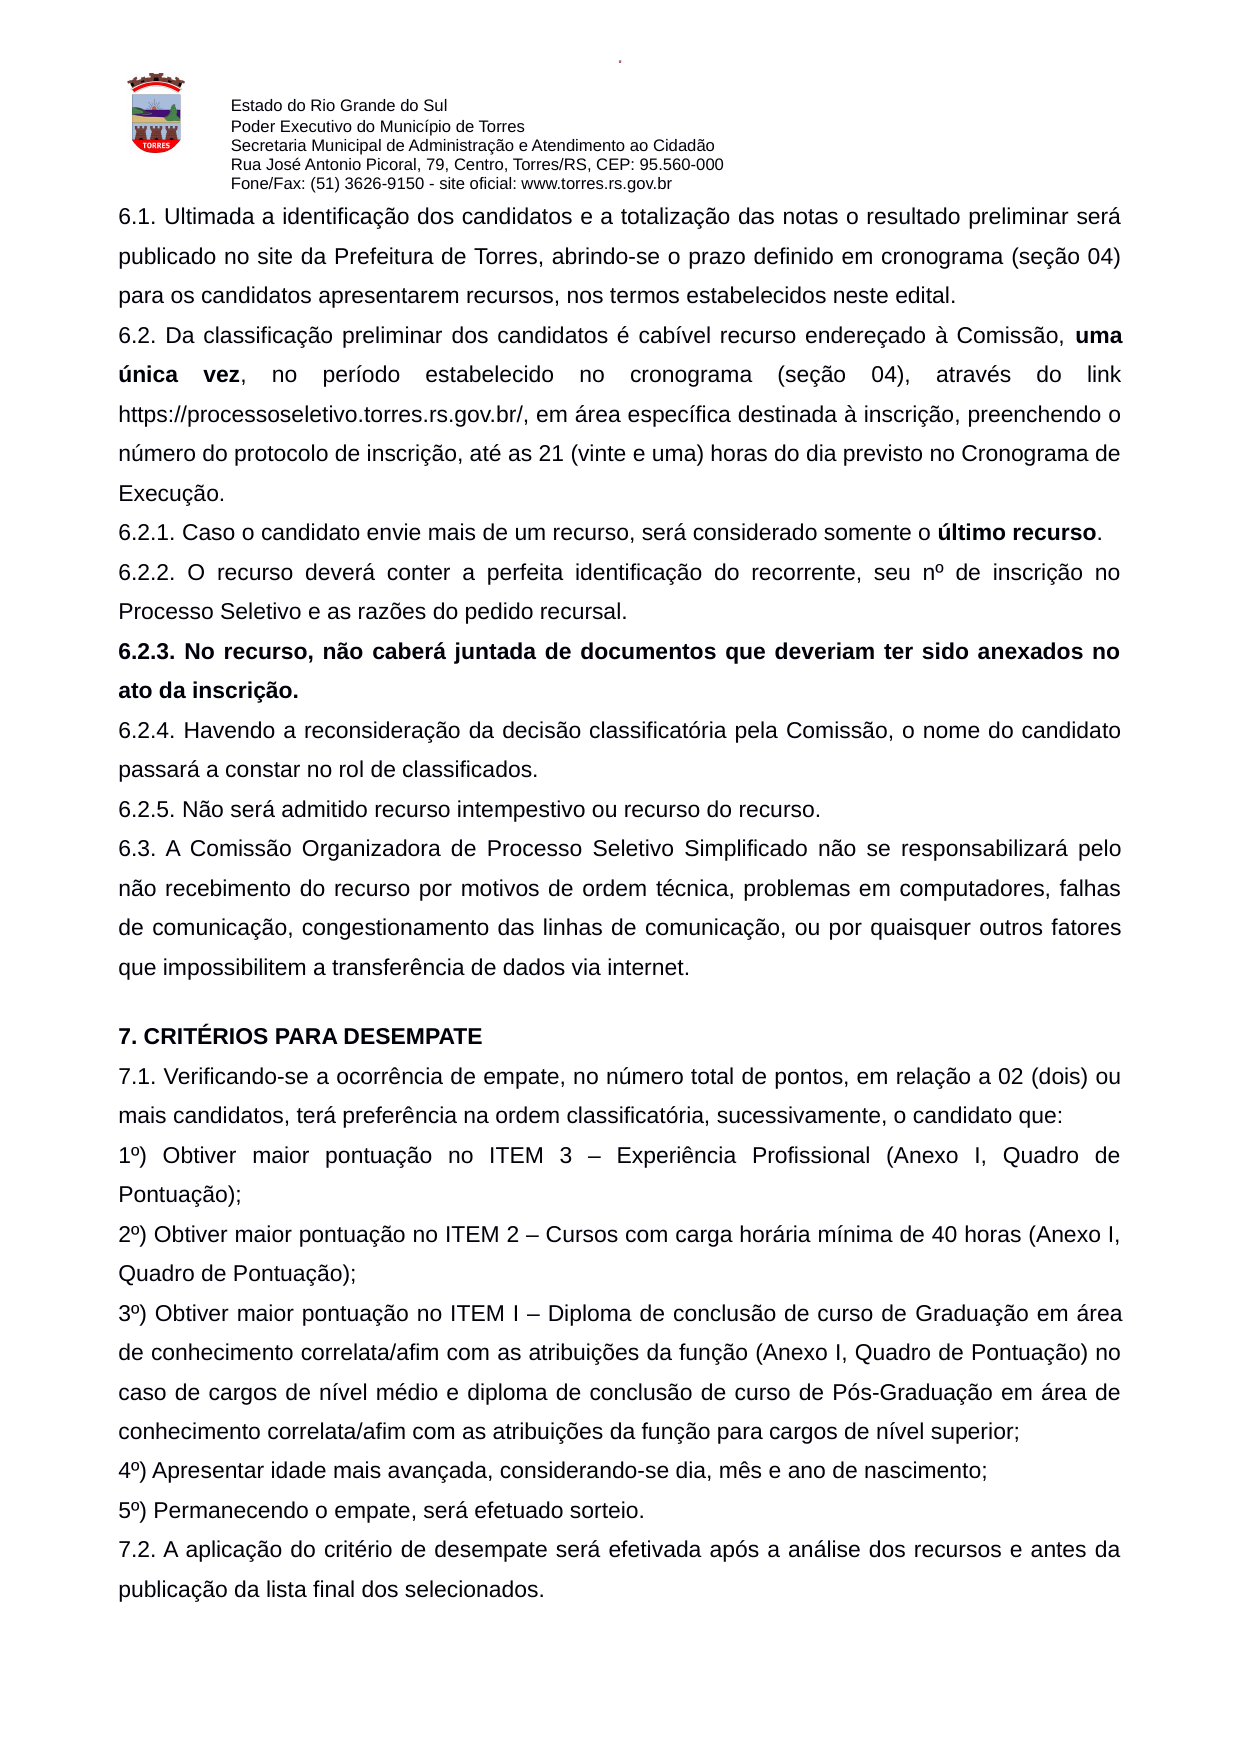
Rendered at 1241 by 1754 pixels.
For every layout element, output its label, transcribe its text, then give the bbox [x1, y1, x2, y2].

text 3º) Obtiver maior pontuação no ITEM I – Diploma de conclusão de curso de Graduação em área de conhecimento correlata/afim com as atribuições da função (Anexo I, Quadro de Pontuação) no caso de cargos de nível médio e diploma de conclusão de curso de Pós-Graduação em área de conhecimento correlata/afim com as atribuições da função para cargos de nível superior; [118, 1299, 1122, 1444]
text 4º) Apresentar idade mais avançada, considerando-se dia, mês e ano de nascimento; [118, 1457, 1122, 1484]
text 6.2.2. O recurso deverá conter a perfeita identificação do recorrente, seu nº de inscrição no Processo Seletivo e as razões do pedido recursal. [118, 559, 1122, 624]
text 7.1. Verificando-se a ocorrência de empate, no número total de pontos, em relação a 02 (dois) ou mais candidatos, terá preferência na ordem classificatória, sucessivamente, o candidato que: [118, 1063, 1122, 1128]
text 5º) Permanecendo o empate, será efetuado sorteio. [118, 1497, 1122, 1523]
picture [127, 73, 185, 153]
text 6.2. Da classificação preliminar dos candidatos é cabível recurso endereçado à Comissão, uma única vez, no período estabelecido no cronograma (seção 04), através do link https://processoseletivo.torres.rs.gov.br/, em área específica destinada à inscrição, preenchendo o número do protocolo de inscrição, até as 21 (vinte e uma) horas do dia previsto no Cronograma de Execução. [118, 322, 1122, 506]
text 6.2.3. No recurso, não caberá juntada de documentos que deveriam ter sido anexados no ato da inscrição. [118, 638, 1122, 703]
text 2º) Obtiver maior pontuação no ITEM 2 – Cursos com carga horária mínima de 40 horas (Anexo I, Quadro de Pontuação); [118, 1221, 1122, 1286]
text 7. CRITÉRIOS PARA DESEMPATE [118, 1023, 1122, 1049]
text 1º) Obtiver maior pontuação no ITEM 3 – Experiência Profissional (Anexo I, Quadro de Pontuação); [118, 1142, 1122, 1207]
text 6.1. Ultimada a identificação dos candidatos e a totalização das notas o resultado preliminar será publicado no site da Prefeitura de Torres, abrindo-se o prazo definido em cronograma (seção 04) para os candidatos apresentarem recursos, nos termos estabelecidos neste edital. [118, 203, 1122, 309]
text 6.3. A Comissão Organizadora de Processo Seletivo Simplificado não se responsabilizará pelo não recebimento do recurso por motivos de ordem técnica, problemas em computadores, falhas de comunicação, congestionamento das linhas de comunicação, ou por quaisquer outros fatores que impossibilitem a transferência de dados via internet. [118, 835, 1122, 980]
text 7.2. A aplicação do critério de desempate será efetivada após a análise dos recursos e antes da publicação da lista final dos selecionados. [118, 1536, 1122, 1602]
text 6.2.4. Havendo a reconsideração da decisão classificatória pela Comissão, o nome do candidato passará a constar no rol de classificados. [118, 717, 1122, 782]
text 6.2.1. Caso o candidato envie mais de um recurso, será considerado somente o último recurso. [118, 519, 1122, 546]
text 6.2.5. Não será admitido recurso intempestivo ou recurso do recurso. [118, 796, 1122, 822]
